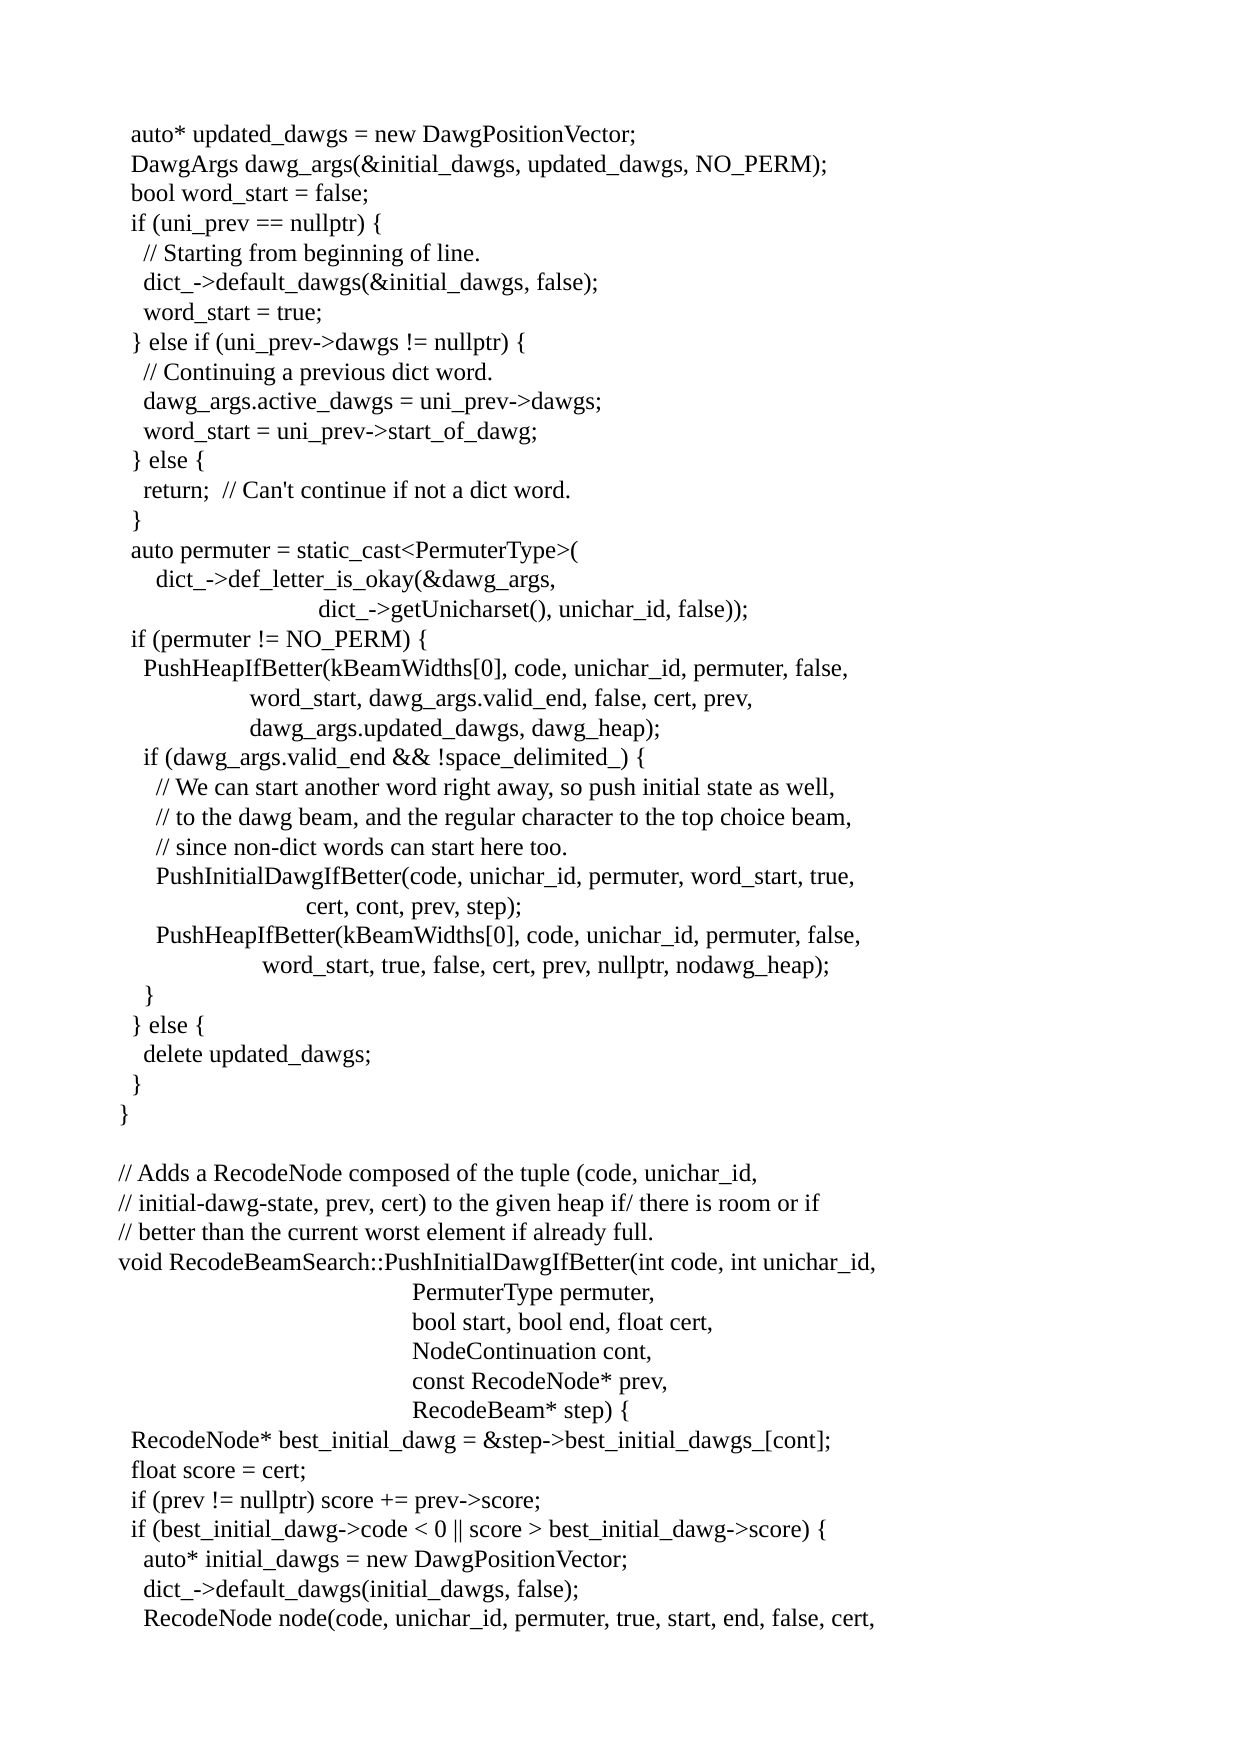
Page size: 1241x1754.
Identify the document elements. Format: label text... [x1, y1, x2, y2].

text } [118, 1098, 1122, 1127]
text // We can start another word right away, so push initial state as well, [118, 771, 1122, 801]
text dict_->default_dawgs(&initial_dawgs, false); [118, 267, 1122, 296]
text dict_->getUnicharset(), unichar_id, false)); [118, 593, 1122, 623]
text PushInitialDawgIfBetter(code, unichar_id, permuter, word_start, true, [118, 860, 1122, 890]
text if (uni_prev == nullptr) { [118, 207, 1122, 237]
text // better than the current worst element if already full. [118, 1217, 1122, 1246]
text return; // Can't continue if not a dict word. [118, 474, 1122, 504]
text RecodeNode node(code, unichar_id, permuter, true, start, end, false, cert, [118, 1602, 1122, 1632]
text dawg_args.active_dawgs = uni_prev->dawgs; [118, 385, 1122, 415]
text delete updated_dawgs; [118, 1038, 1122, 1068]
text auto* updated_dawgs = new DawgPositionVector; [118, 118, 1122, 148]
text float score = cert; [118, 1454, 1122, 1484]
text auto permuter = static_cast<PermuterType>( [118, 534, 1122, 563]
text PushHeapIfBetter(kBeamWidths[0], code, unichar_id, permuter, false, [118, 920, 1122, 949]
text // to the dawg beam, and the regular character to the top choice beam, [118, 801, 1122, 831]
text bool word_start = false; [118, 177, 1122, 207]
text PushHeapIfBetter(kBeamWidths[0], code, unichar_id, permuter, false, [118, 652, 1122, 682]
text NodeContinuation cont, [118, 1335, 1122, 1365]
text void RecodeBeamSearch::PushInitialDawgIfBetter(int code, int unichar_id, [118, 1246, 1122, 1276]
text word_start = uni_prev->start_of_dawg; [118, 415, 1122, 445]
text // Continuing a previous dict word. [118, 356, 1122, 385]
text cert, cont, prev, step); [118, 890, 1122, 920]
text DawgArgs dawg_args(&initial_dawgs, updated_dawgs, NO_PERM); [118, 148, 1122, 177]
text } else if (uni_prev->dawgs != nullptr) { [118, 326, 1122, 356]
text } else { [118, 445, 1122, 474]
text bool start, bool end, float cert, [118, 1306, 1122, 1335]
text RecodeBeam* step) { [118, 1395, 1122, 1424]
text // Starting from beginning of line. [118, 237, 1122, 267]
text if (prev != nullptr) score += prev->score; [118, 1484, 1122, 1513]
text auto* initial_dawgs = new DawgPositionVector; [118, 1543, 1122, 1573]
text // since non-dict words can start here too. [118, 831, 1122, 860]
text const RecodeNode* prev, [118, 1365, 1122, 1395]
text } [118, 1068, 1122, 1098]
text dawg_args.updated_dawgs, dawg_heap); [118, 712, 1122, 742]
text RecodeNode* best_initial_dawg = &step->best_initial_dawgs_[cont]; [118, 1424, 1122, 1454]
text dict_->default_dawgs(initial_dawgs, false); [118, 1573, 1122, 1602]
text dict_->def_letter_is_okay(&dawg_args, [118, 563, 1122, 593]
text if (best_initial_dawg->code < 0 || score > best_initial_dawg->score) { [118, 1513, 1122, 1543]
text word_start = true; [118, 296, 1122, 326]
text if (dawg_args.valid_end && !space_delimited_) { [118, 742, 1122, 771]
text // Adds a RecodeNode composed of the tuple (code, unichar_id, [118, 1157, 1122, 1187]
text PermuterType permuter, [118, 1276, 1122, 1306]
text if (permuter != NO_PERM) { [118, 623, 1122, 652]
text word_start, dawg_args.valid_end, false, cert, prev, [118, 682, 1122, 712]
text } [118, 504, 1122, 534]
text word_start, true, false, cert, prev, nullptr, nodawg_heap); [118, 949, 1122, 979]
text } [118, 979, 1122, 1009]
text // initial-dawg-state, prev, cert) to the given heap if/ there is room or if [118, 1187, 1122, 1217]
text } else { [118, 1009, 1122, 1038]
